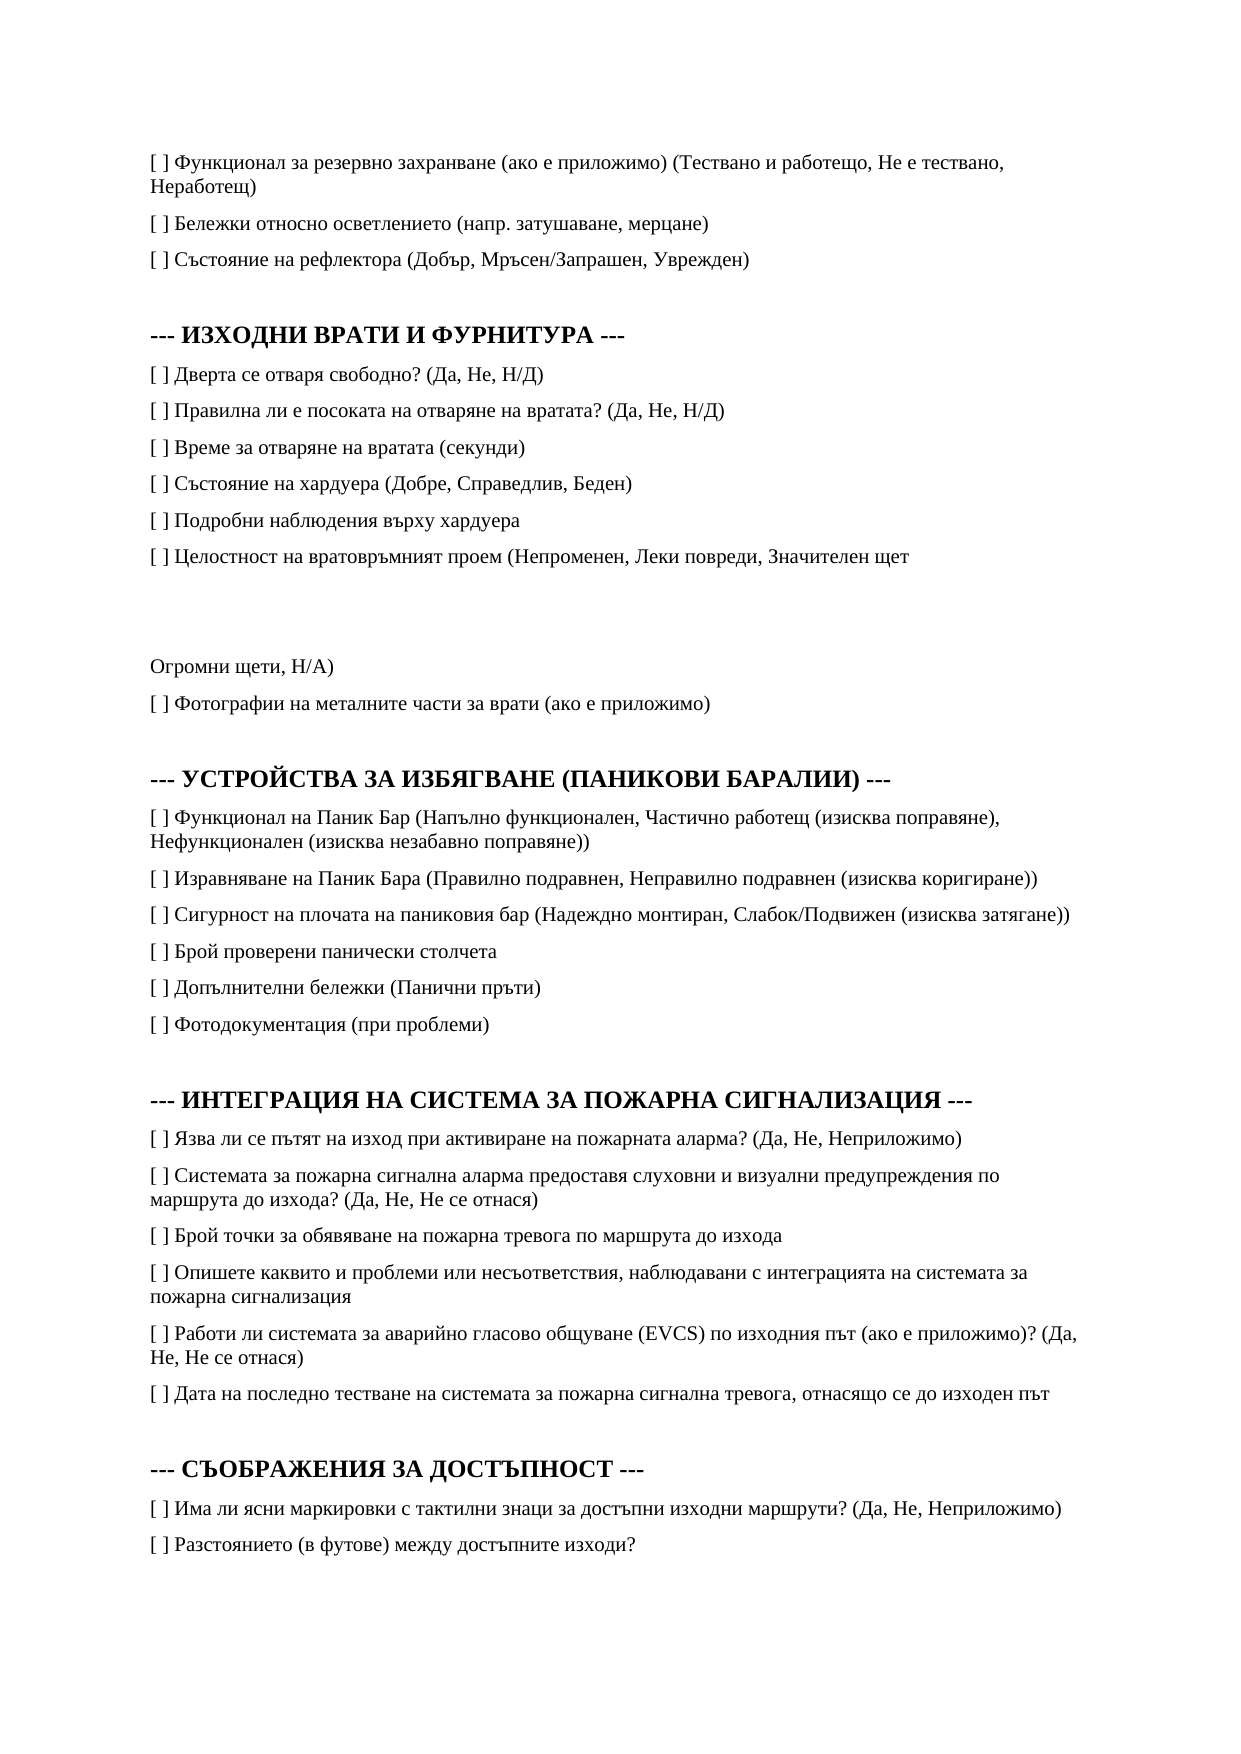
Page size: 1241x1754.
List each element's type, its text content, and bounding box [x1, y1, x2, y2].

text --- УСТРОЙСТВА ЗА ИЗБЯГВАНЕ (ПАНИКОВИ БАРАЛИИ) --- [150, 764, 1090, 792]
text [ ] Сигурност на плочата на паниковия бар (Надеждно монтиран, Слабок/Подвижен (изисква затягане)) [150, 902, 1090, 926]
text [ ] Изравняване на Паник Бара (Правилно подравнен, Неправилно подравнен (изисква коригиране)) [150, 866, 1090, 890]
text --- ИЗХОДНИ ВРАТИ И ФУРНИТУРА --- [150, 320, 1090, 349]
text --- ИНТЕГРАЦИЯ НА СИСТЕМА ЗА ПОЖАРНА СИГНАЛИЗАЦИЯ --- [150, 1085, 1090, 1114]
text [ ] Правилна ли е посоката на отваряне на вратата? (Да, Не, Н/Д) [150, 398, 1090, 422]
text [ ] Функционал на Паник Бар (Напълно функционален, Частично работещ (изисква поправяне), Нефункционален (изисква незабавно поправяне)) [150, 805, 1090, 853]
text Огромни щети, Н/А) [150, 654, 1090, 678]
text [ ] Опишете каквито и проблеми или несъответствия, наблюдавани с интеграцията на системата за пожарна сигнализация [150, 1260, 1090, 1308]
text [ ] Системата за пожарна сигнална аларма предоставя слуховни и визуални предупреждения по маршрута до изхода? (Да, Не, Не се отнася) [150, 1163, 1090, 1211]
text [ ] Време за отваряне на вратата (секунди) [150, 435, 1090, 459]
text [ ] Дата на последно тестване на системата за пожарна сигнална тревога, отнасящо се до изходен път [150, 1381, 1090, 1405]
text [ ] Състояние на хардуера (Добре, Справедлив, Беден) [150, 471, 1090, 495]
text [ ] Фотографии на металните части за врати (ако е приложимо) [150, 691, 1090, 715]
text [ ] Брой проверени панически столчета [150, 939, 1090, 963]
text [ ] Бележки относно осветлението (напр. затушаване, мерцане) [150, 211, 1090, 235]
text [ ] Състояние на рефлектора (Добър, Мръсен/Запрашен, Уврежден) [150, 247, 1090, 271]
text [ ] Дверта се отваря свободно? (Да, Не, Н/Д) [150, 362, 1090, 386]
text [ ] Целостност на вратовръмният проем (Непроменен, Леки повреди, Значителен щет [150, 544, 1090, 568]
text [ ] Разстоянието (в футове) между достъпните изходи? [150, 1532, 1090, 1556]
text [ ] Брой точки за обявяване на пожарна тревога по маршрута до изхода [150, 1223, 1090, 1247]
text [ ] Има ли ясни маркировки с тактилни знаци за достъпни изходни маршрути? (Да, Не, Неприложимо) [150, 1496, 1090, 1520]
text [ ] Фотодокументация (при проблеми) [150, 1012, 1090, 1036]
text [ ] Работи ли системата за аварийно гласово общуване (EVCS) по изходния път (ако е приложимо)? (Да, Не, Не се отнася) [150, 1321, 1090, 1369]
text [ ] Подробни наблюдения върху хардуера [150, 508, 1090, 532]
text --- СЪОБРАЖЕНИЯ ЗА ДОСТЪПНОСТ --- [150, 1454, 1090, 1483]
text [ ] Язва ли се пътят на изход при активиране на пожарната аларма? (Да, Не, Неприложимо) [150, 1126, 1090, 1150]
text [ ] Допълнителни бележки (Панични пръти) [150, 975, 1090, 999]
text [ ] Функционал за резервно захранване (ако е приложимо) (Тествано и работещо, Не е тествано, Неработещ) [150, 150, 1090, 198]
